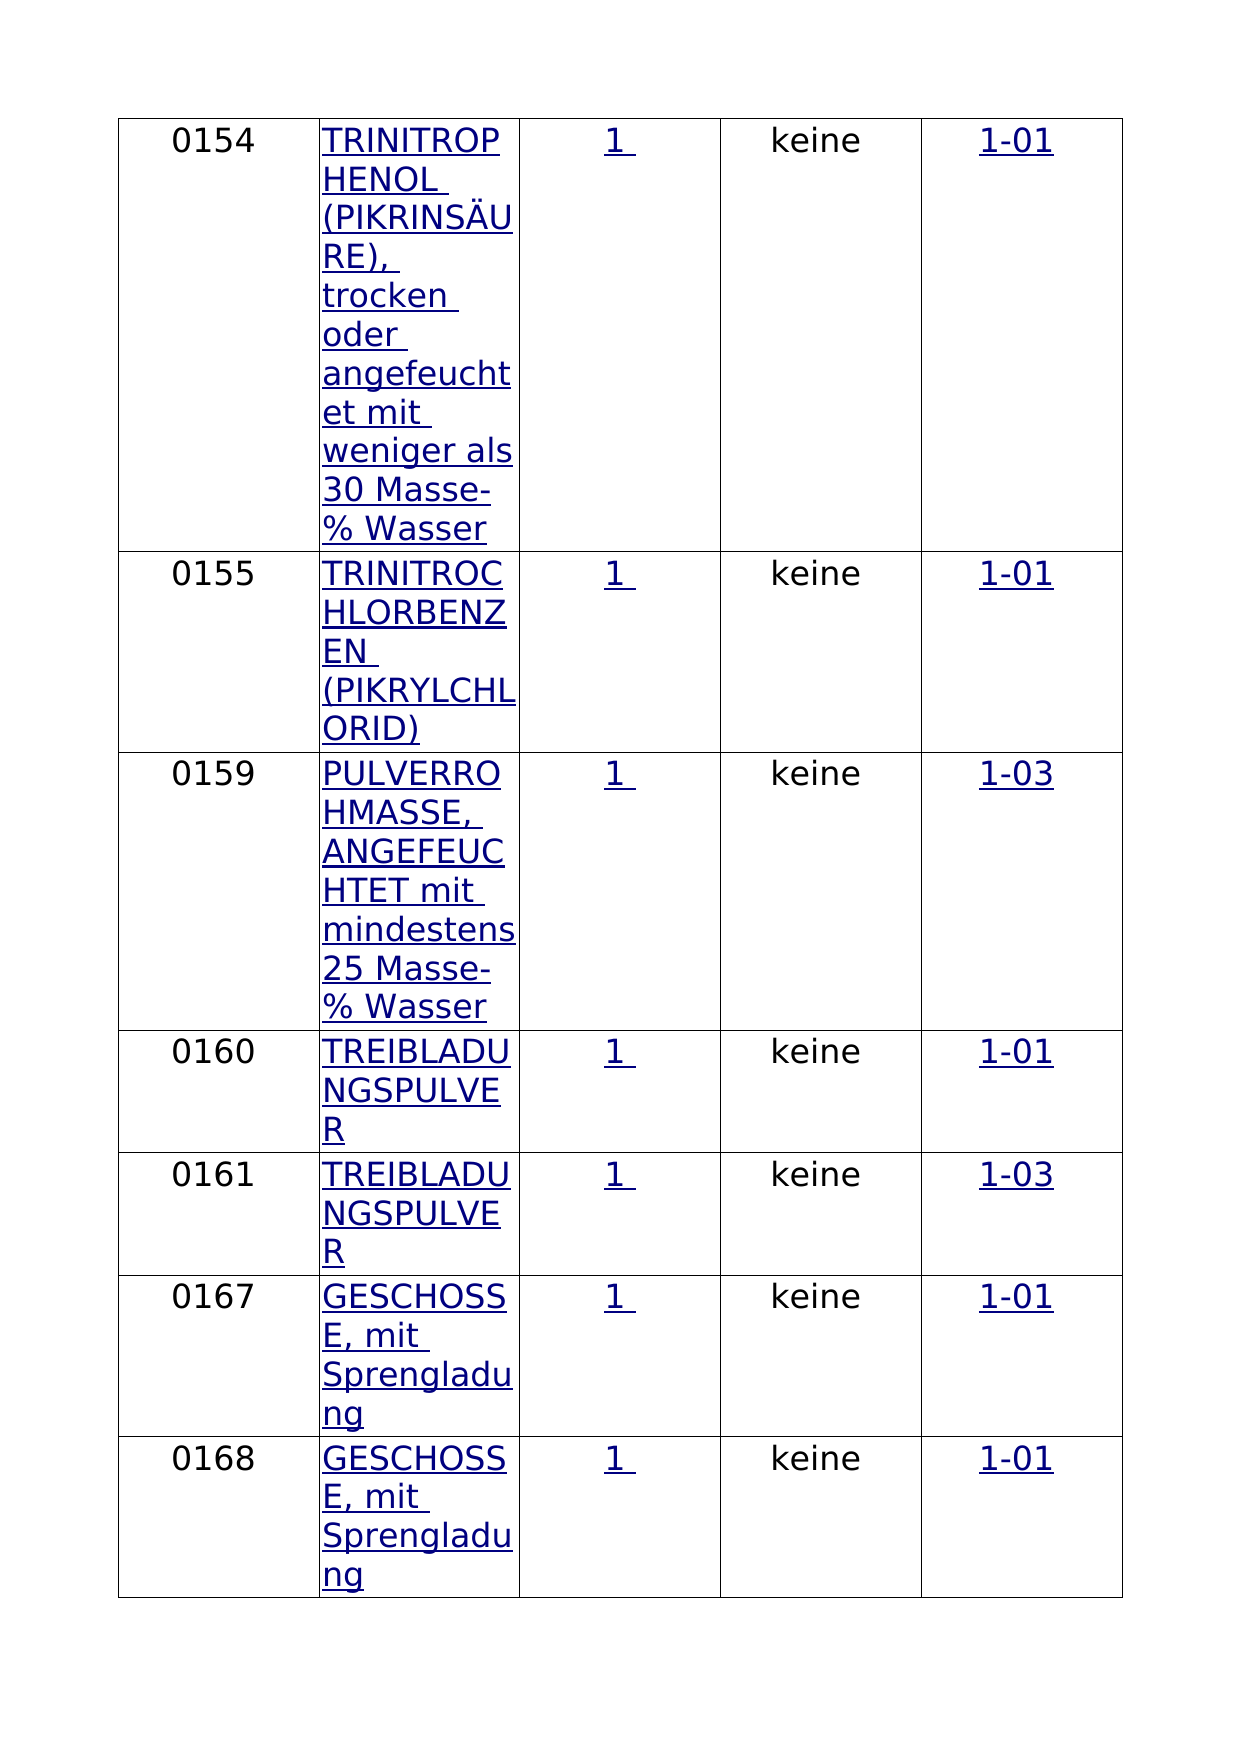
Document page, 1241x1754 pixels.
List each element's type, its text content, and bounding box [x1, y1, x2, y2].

table_cell 1 [520, 1276, 720, 1436]
table_cell 1-03 [922, 753, 1122, 1029]
table_cell 1-01 [922, 552, 1122, 752]
table_cell keine [721, 1437, 921, 1597]
table_cell keine [721, 1153, 921, 1274]
table_cell keine [721, 1276, 921, 1436]
table_cell 1-01 [922, 1031, 1122, 1152]
table_cell 1 [520, 1153, 720, 1274]
table_cell 0155 [119, 552, 319, 752]
table_cell 0159 [119, 753, 319, 1029]
table_cell 0154 [119, 119, 319, 551]
table_cell TRINITROPHENOL (PIKRINSÄURE), trocken oder angefeuchtet mit weniger als 30 Masse-% Wasser [320, 119, 519, 551]
table_cell 1 [520, 1437, 720, 1597]
table_cell 0160 [119, 1031, 319, 1152]
table_cell keine [721, 753, 921, 1029]
table_cell 1 [520, 1031, 720, 1152]
table_cell 1-01 [922, 1276, 1122, 1436]
table_cell keine [721, 119, 921, 551]
table_cell 1 [520, 552, 720, 752]
table_cell 1-01 [922, 119, 1122, 551]
table_cell 1 [520, 753, 720, 1029]
table_cell 0167 [119, 1276, 319, 1436]
table_cell 0161 [119, 1153, 319, 1274]
table_cell TREIBLADUNGSPULVER [320, 1153, 519, 1274]
table_cell 0168 [119, 1437, 319, 1597]
table_cell 1-03 [922, 1153, 1122, 1274]
table_cell 1 [520, 119, 720, 551]
table_cell keine [721, 552, 921, 752]
table_cell GESCHOSSE, mit Sprengladung [320, 1276, 519, 1436]
table_cell PULVERROHMASSE, ANGEFEUCHTET mit mindestens 25 Masse-% Wasser [320, 753, 519, 1029]
table_cell TREIBLADUNGSPULVER [320, 1031, 519, 1152]
table_cell GESCHOSSE, mit Sprengladung [320, 1437, 519, 1597]
table_cell 1-01 [922, 1437, 1122, 1597]
table_cell TRINITROCHLORBENZEN (PIKRYLCHLORID) [320, 552, 519, 752]
table_cell keine [721, 1031, 921, 1152]
